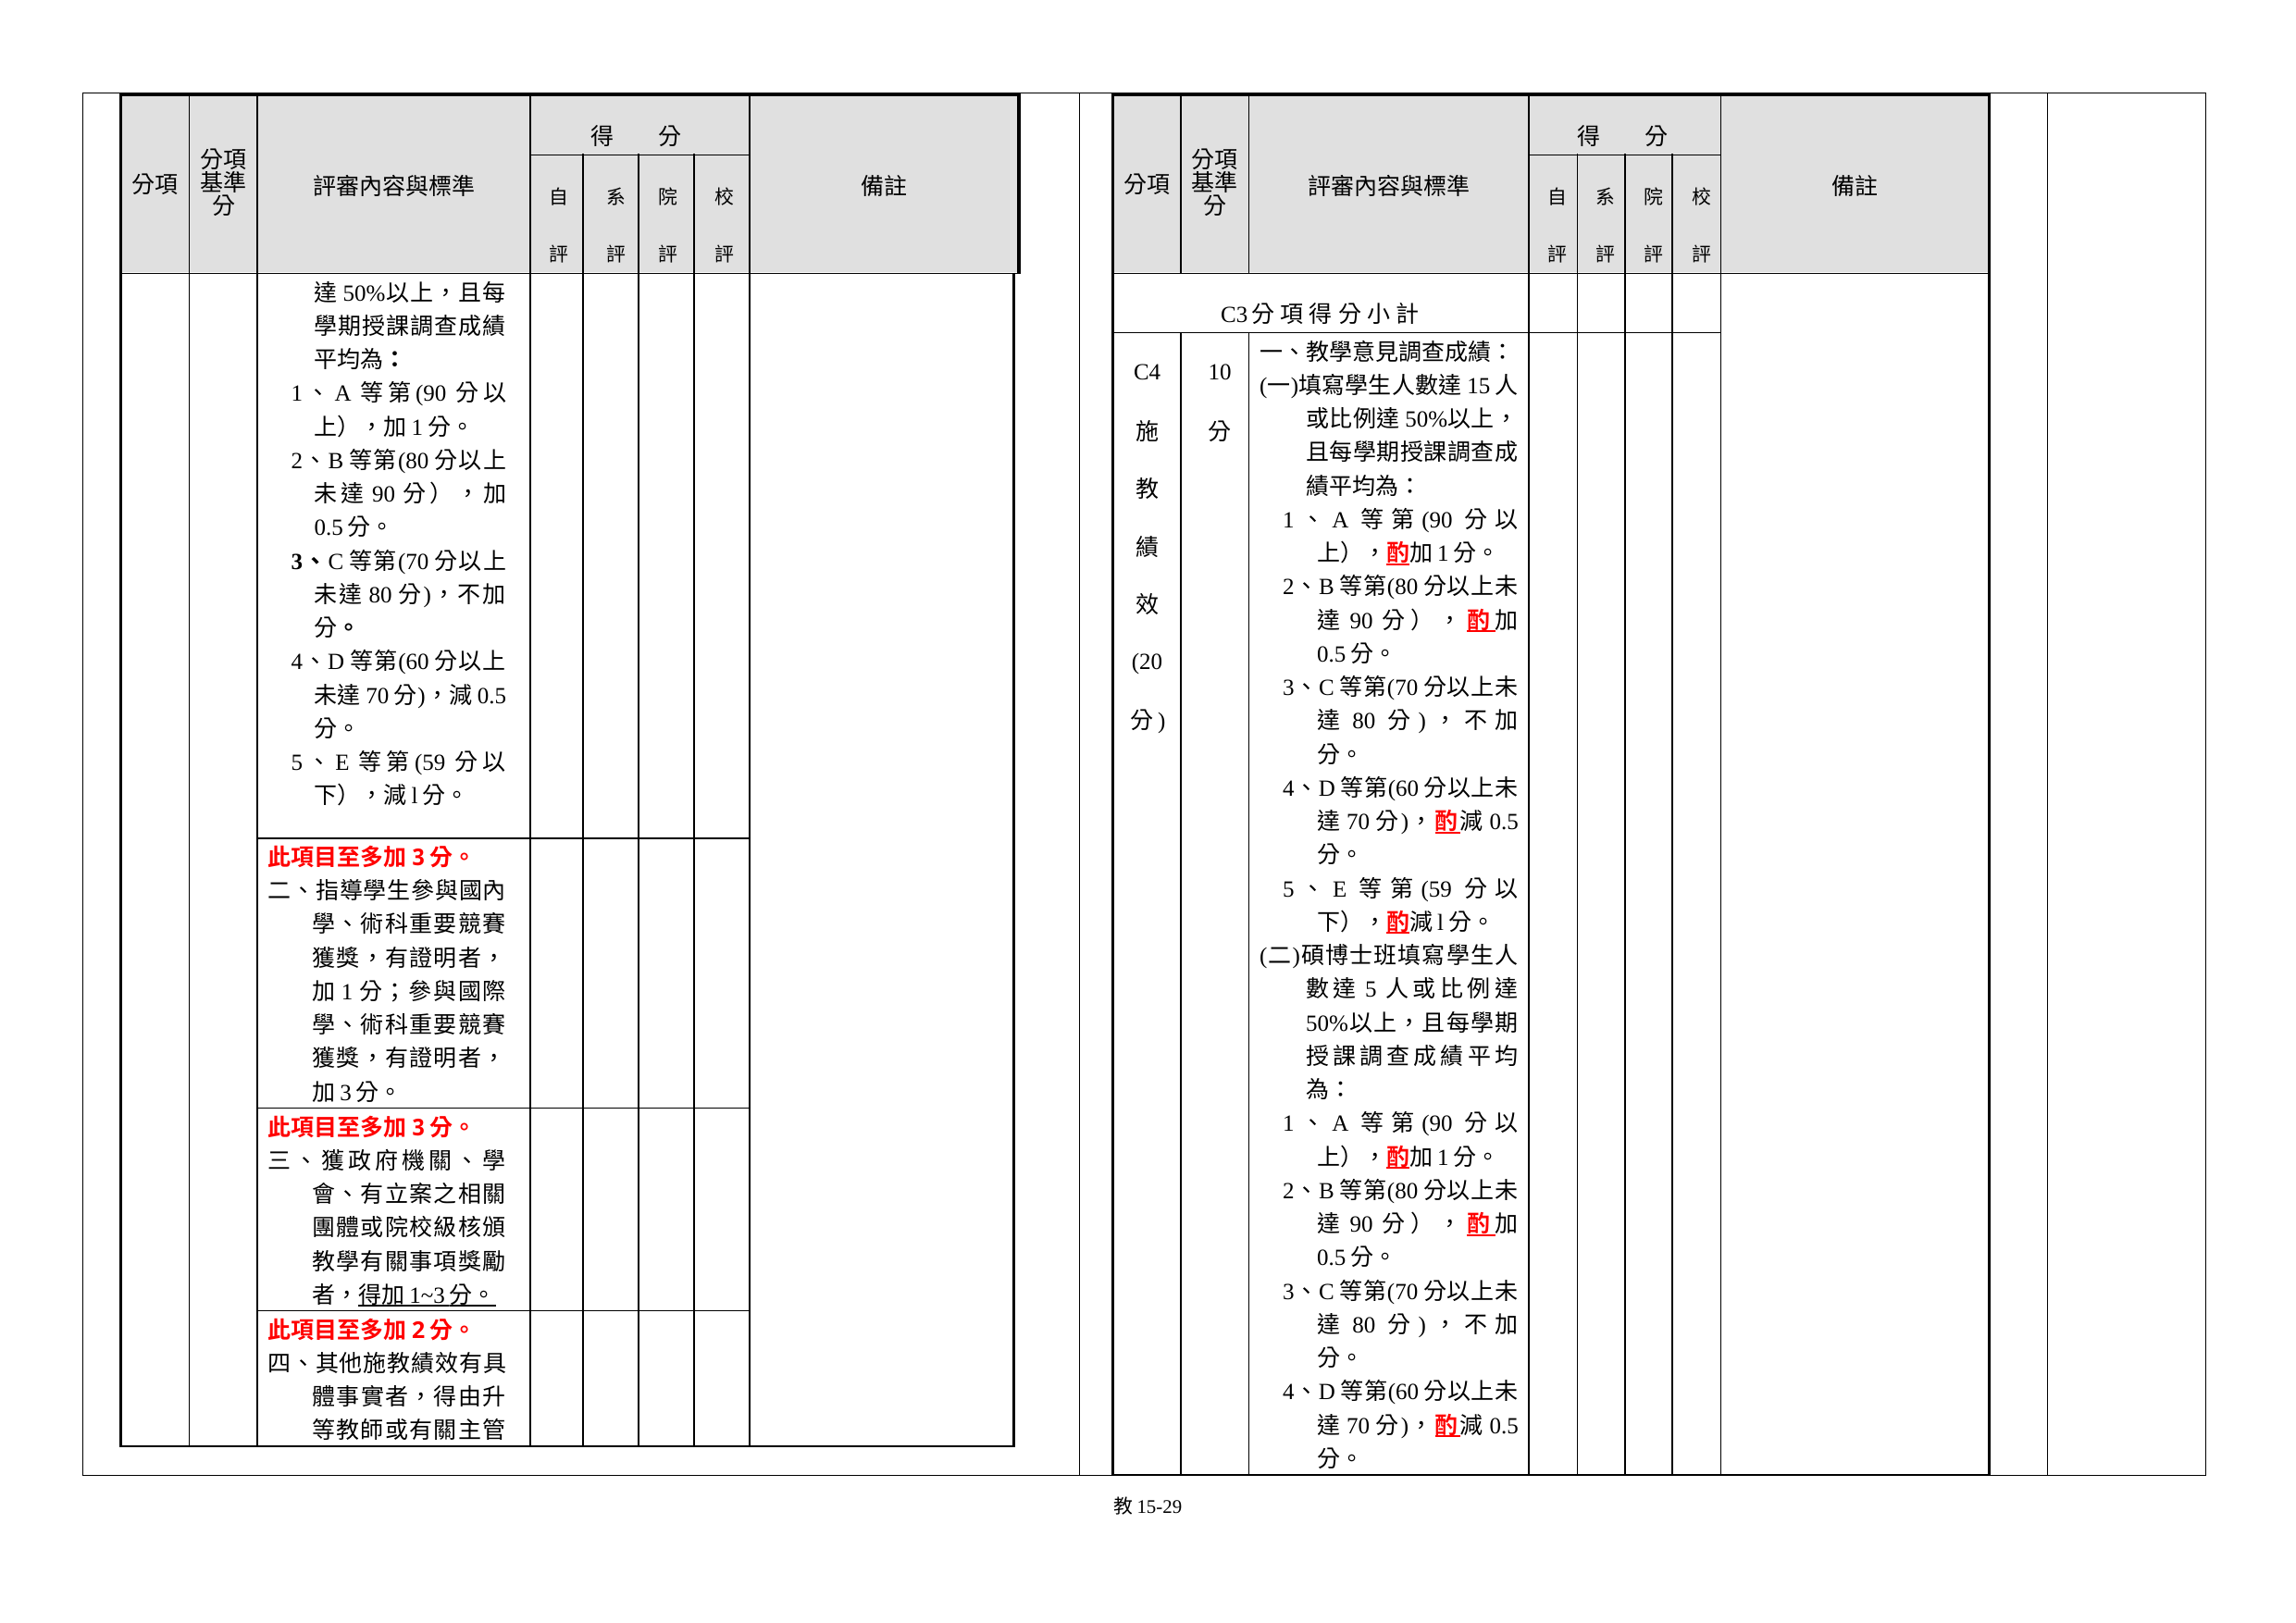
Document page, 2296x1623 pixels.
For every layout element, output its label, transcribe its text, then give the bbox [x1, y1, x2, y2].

table_header 分項基準分 [1182, 96, 1248, 272]
table_cell [83, 93, 1079, 1475]
table_cell 此項目至多加3分。 三、獲政府機關、學會、有立案之相關團體或院校級核頒教學有關事項獎勵者，得加1~3分。 [258, 1109, 529, 1310]
table_cell [1015, 1107, 1019, 1310]
table_cell [639, 274, 693, 837]
table_cell 自評 [531, 155, 582, 272]
table_cell 院評 [639, 155, 693, 272]
table_cell [639, 1311, 693, 1445]
table_cell [639, 1109, 693, 1310]
table_cell [122, 274, 189, 1445]
table_cell [1673, 333, 1720, 1474]
table_cell [1991, 93, 2047, 1475]
table_cell 校評 [695, 155, 749, 272]
table_cell 校評 [1673, 155, 1720, 272]
table_cell [1721, 274, 1988, 1474]
table_cell [695, 1109, 749, 1310]
table_cell 一、教學意見調查成績： (一)填寫學生人數達15人或比例達50%以上，且每學期授課調查成績平均為： 1、A等第(90分以上），酌加1分。 2、B等第(80分以上未達90分），酌加0.5分。 3、C等第(70分以上未達80分)，不加分。 4、D等第(60分以上未達70分)，酌減0.5分。 5、E等第(59分以下），酌減l分。 (二)碩博士班填寫學生人數達5人或比例達50%以上，且每學期授課調查成績平均為： 1、A等第(90分以上），酌加1分。 2、B等第(80分以上未達90分），酌加0.5分。 3、C等第(70分以上未達80分)，不加分。 4、D等第(60分以上未達70分)，酌減0.5分。 [1249, 333, 1528, 1474]
table_cell [584, 839, 638, 1107]
table_cell [1626, 274, 1671, 332]
table_cell [1578, 274, 1624, 332]
table_header 評審內容與標準 [1249, 96, 1528, 272]
table_cell [584, 1311, 638, 1445]
table_header 得 分 [531, 96, 749, 154]
table_cell [1015, 837, 1019, 1107]
table_cell 院評 [1626, 155, 1671, 272]
table_cell [1015, 274, 1019, 837]
table_header 得 分 [1530, 96, 1720, 154]
table_cell [751, 274, 1012, 1445]
table_cell 系評 [584, 155, 638, 272]
table_cell [639, 839, 693, 1107]
table_cell 10分 [1182, 333, 1248, 1474]
table_header 分項 [1114, 96, 1180, 272]
table_cell [531, 1109, 582, 1310]
table_cell [1530, 274, 1577, 332]
table_header 評審內容與標準 [258, 96, 529, 272]
table_header 分項基準分 [190, 96, 256, 272]
table_cell [1673, 274, 1720, 332]
table_cell [531, 274, 582, 837]
table_cell 系評 [1578, 155, 1624, 272]
table_cell [584, 274, 638, 837]
table_header 分項 [122, 96, 189, 272]
table_cell C3分項得分小計 [1114, 274, 1528, 332]
table_cell [695, 1311, 749, 1445]
table_cell [1530, 333, 1577, 1474]
table_cell [2048, 93, 2205, 1475]
table_header 備註 [1721, 96, 1988, 272]
table_cell 此項目至多加3分。 二、指導學生參與國內學、術科重要競賽獲獎，有證明者，加1分；參與國際學、術科重要競賽獲獎，有證明者，加3分。 [258, 839, 529, 1107]
table_cell [531, 839, 582, 1107]
table_cell [1015, 1310, 1019, 1445]
table_cell 達50%以上，且每學期授課調查成績平均為： 1、A等第(90分以上），加1分。 2、B等第(80分以上未達90分），加0.5分。 3、C等第(70分以上未達80分)，不加分。 4、D等第(60分以上未達70分)，減0.5分。 5、E等第(59分以下），減l分。 [258, 274, 529, 837]
table_cell [695, 274, 749, 837]
table_cell 此項目至多加2分。 四、其他施教績效有具體事實者，得由升等教師或有關主管 [258, 1311, 529, 1445]
table_cell [1626, 333, 1671, 1474]
table_cell [190, 274, 256, 1445]
table_cell [695, 839, 749, 1107]
table_cell 自評 [1530, 155, 1577, 272]
table_cell [1578, 333, 1624, 1474]
table_cell [531, 1311, 582, 1445]
table_cell [1080, 93, 1111, 1475]
table_cell C4 施教績效(20分) [1114, 333, 1180, 1474]
table_cell [584, 1109, 638, 1310]
table_header 備註 [751, 96, 1017, 272]
